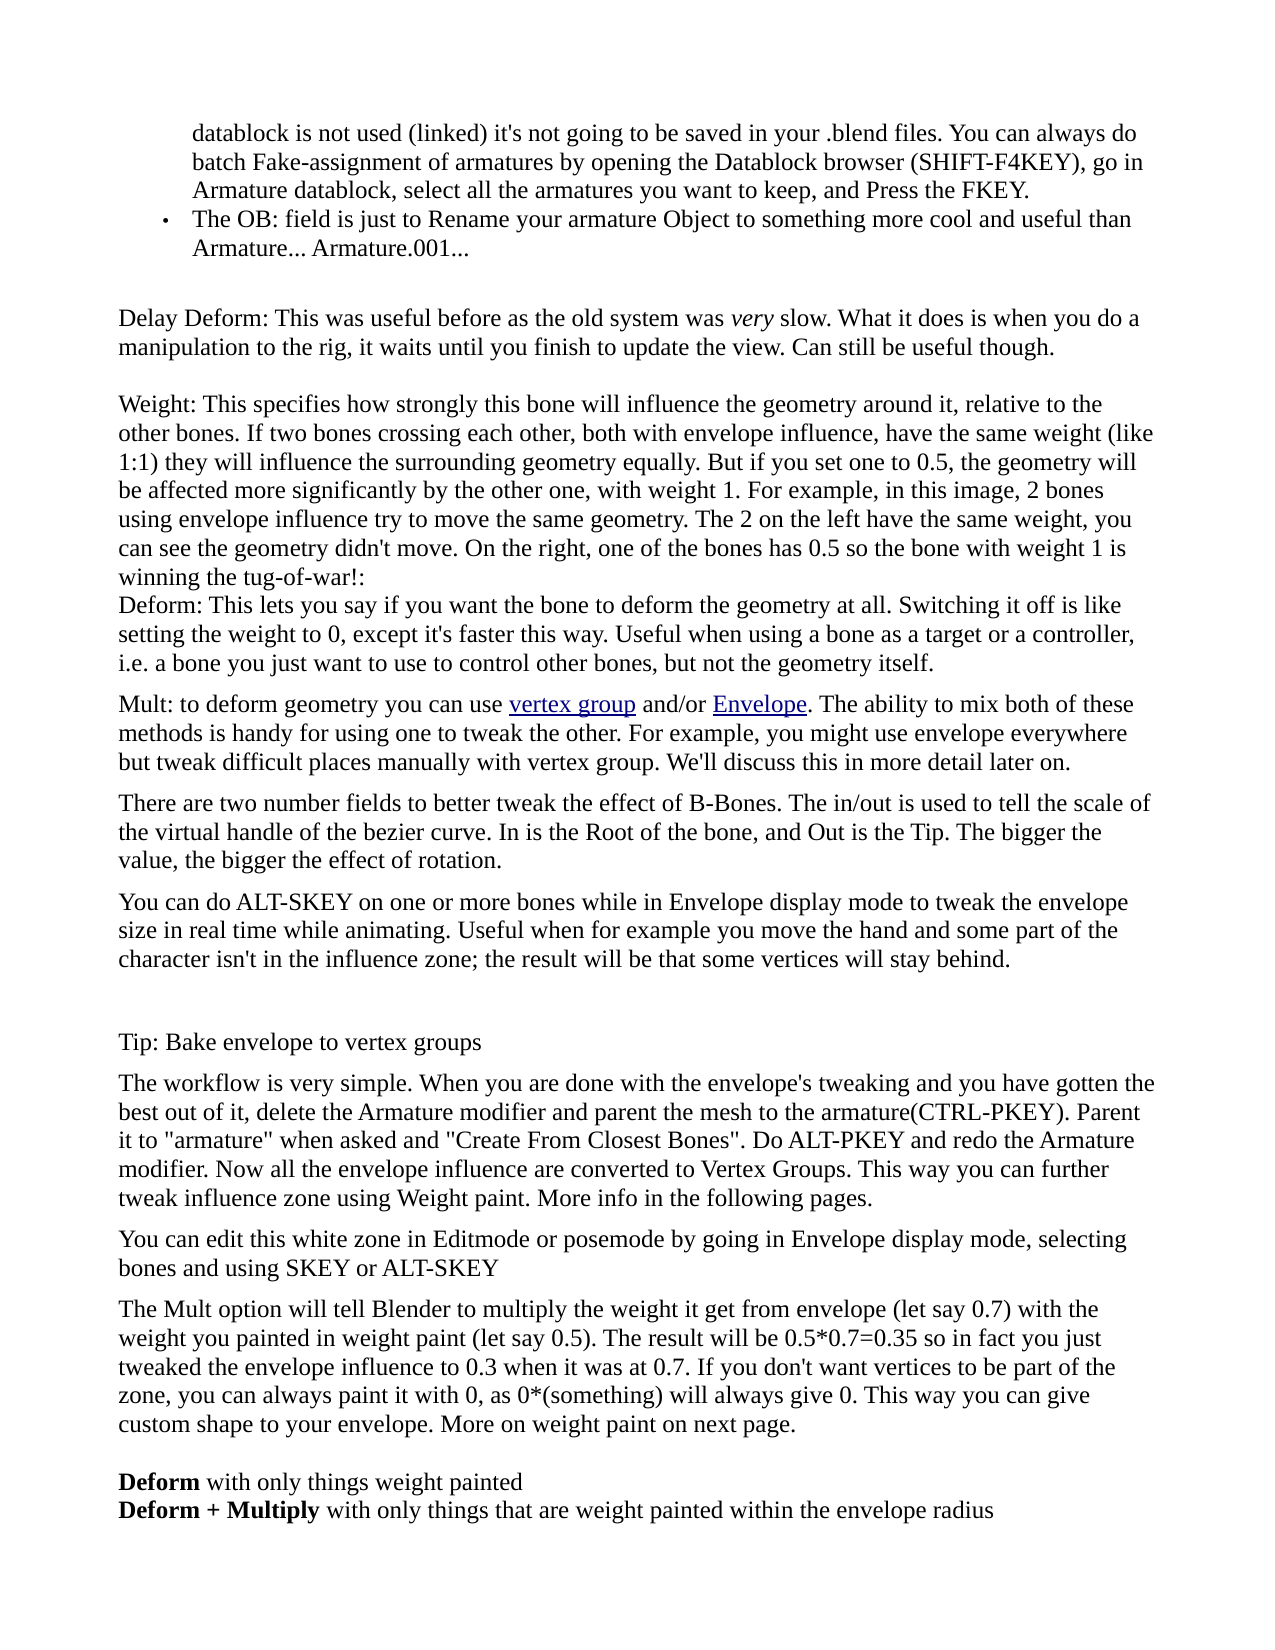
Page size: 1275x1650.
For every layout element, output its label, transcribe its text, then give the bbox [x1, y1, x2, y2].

text You can do ALT-SKEY on one or more bones while in Envelope display mode to tweak the envelope size in real time while animating. Useful when for example you move the hand and some part of the character isn't in the influence zone; the result will be that some vertices will stay behind. [118, 887, 1157, 973]
text Deform + Multiply with only things that are weight painted within the envelope radius [118, 1496, 1157, 1524]
text You can edit this white zone in Editmode or posemode by going in Envelope display mode, selecting bones and using SKEY or ALT-SKEY [118, 1224, 1157, 1282]
list The OB: field is just to Rename your armature Object to something more cool and useful than Armature... Armature.001... [162, 204, 1157, 262]
text Mult: to deform geometry you can use vertex group and/or Envelope. The ability to mix both of these methods is handy for using one to tweak the other. For example, you might use envelope everywhere but tweak difficult places manually with vertex group. We'll discuss this in more detail later on. [118, 689, 1157, 776]
text Tip: Bake envelope to vertex groups [118, 1027, 1157, 1056]
text Deform: This lets you say if you want the bone to deform the geometry at all. Switching it off is like setting the weight to 0, except it's faster this way. Useful when using a bone as a target or a controller, i.e. a bone you just want to use to control other bones, but not the geometry itself. [118, 591, 1157, 677]
text Delay Deform: This was useful before as the old system was very slow. What it does is when you do a manipulation to the rig, it waits until you finish to update the view. Can still be useful though. [118, 303, 1157, 361]
text There are two number fields to better tweak the effect of B-Bones. The in/out is used to tell the scale of the virtual handle of the bezier curve. In is the Root of the bone, and Out is the Tip. The bigger the value, the bigger the effect of rotation. [118, 788, 1157, 874]
text The workflow is very simple. When you are done with the envelope's tweaking and you have gotten the best out of it, delete the Armature modifier and parent the mesh to the armature(CTRL-PKEY). Parent it to "armature" when asked and "Create From Closest Bones". Do ALT-PKEY and redo the Armature modifier. Now all the envelope influence are converted to Vertex Groups. This way you can further tweak influence zone using Weight paint. More info in the following pages. [118, 1068, 1157, 1212]
text Weight: This specifies how strongly this bone will influence the geometry around it, relative to the other bones. If two bones crossing each other, both with envelope influence, have the same weight (like 1:1) they will influence the surrounding geometry equally. But if you set one to 0.5, the geometry will be affected more significantly by the other one, with weight 1. For example, in this image, 2 bones using envelope influence try to move the same geometry. The 2 on the left have the same weight, you can see the geometry didn't move. On the right, one of the bones has 0.5 so the bone with weight 1 is winning the tug-of-war!: [118, 389, 1157, 591]
text Deform with only things weight painted [118, 1467, 1157, 1496]
list datablock is not used (linked) it's not going to be saved in your .blend files. You can always do batch Fake-assignment of armatures by opening the Datablock browser (SHIFT-F4KEY), go in Armature datablock, select all the armatures you want to keep, and Press the FKEY. [162, 118, 1157, 204]
text The Mult option will tell Blender to multiply the weight it get from envelope (let say 0.7) with the weight you painted in weight paint (let say 0.5). The result will be 0.5*0.7=0.35 so in fact you just tweaked the envelope influence to 0.3 when it was at 0.7. If you don't want vertices to be part of the zone, you can always paint it with 0, as 0*(something) will always give 0. This way you can give custom shape to your envelope. More on weight paint on next page. [118, 1294, 1157, 1438]
